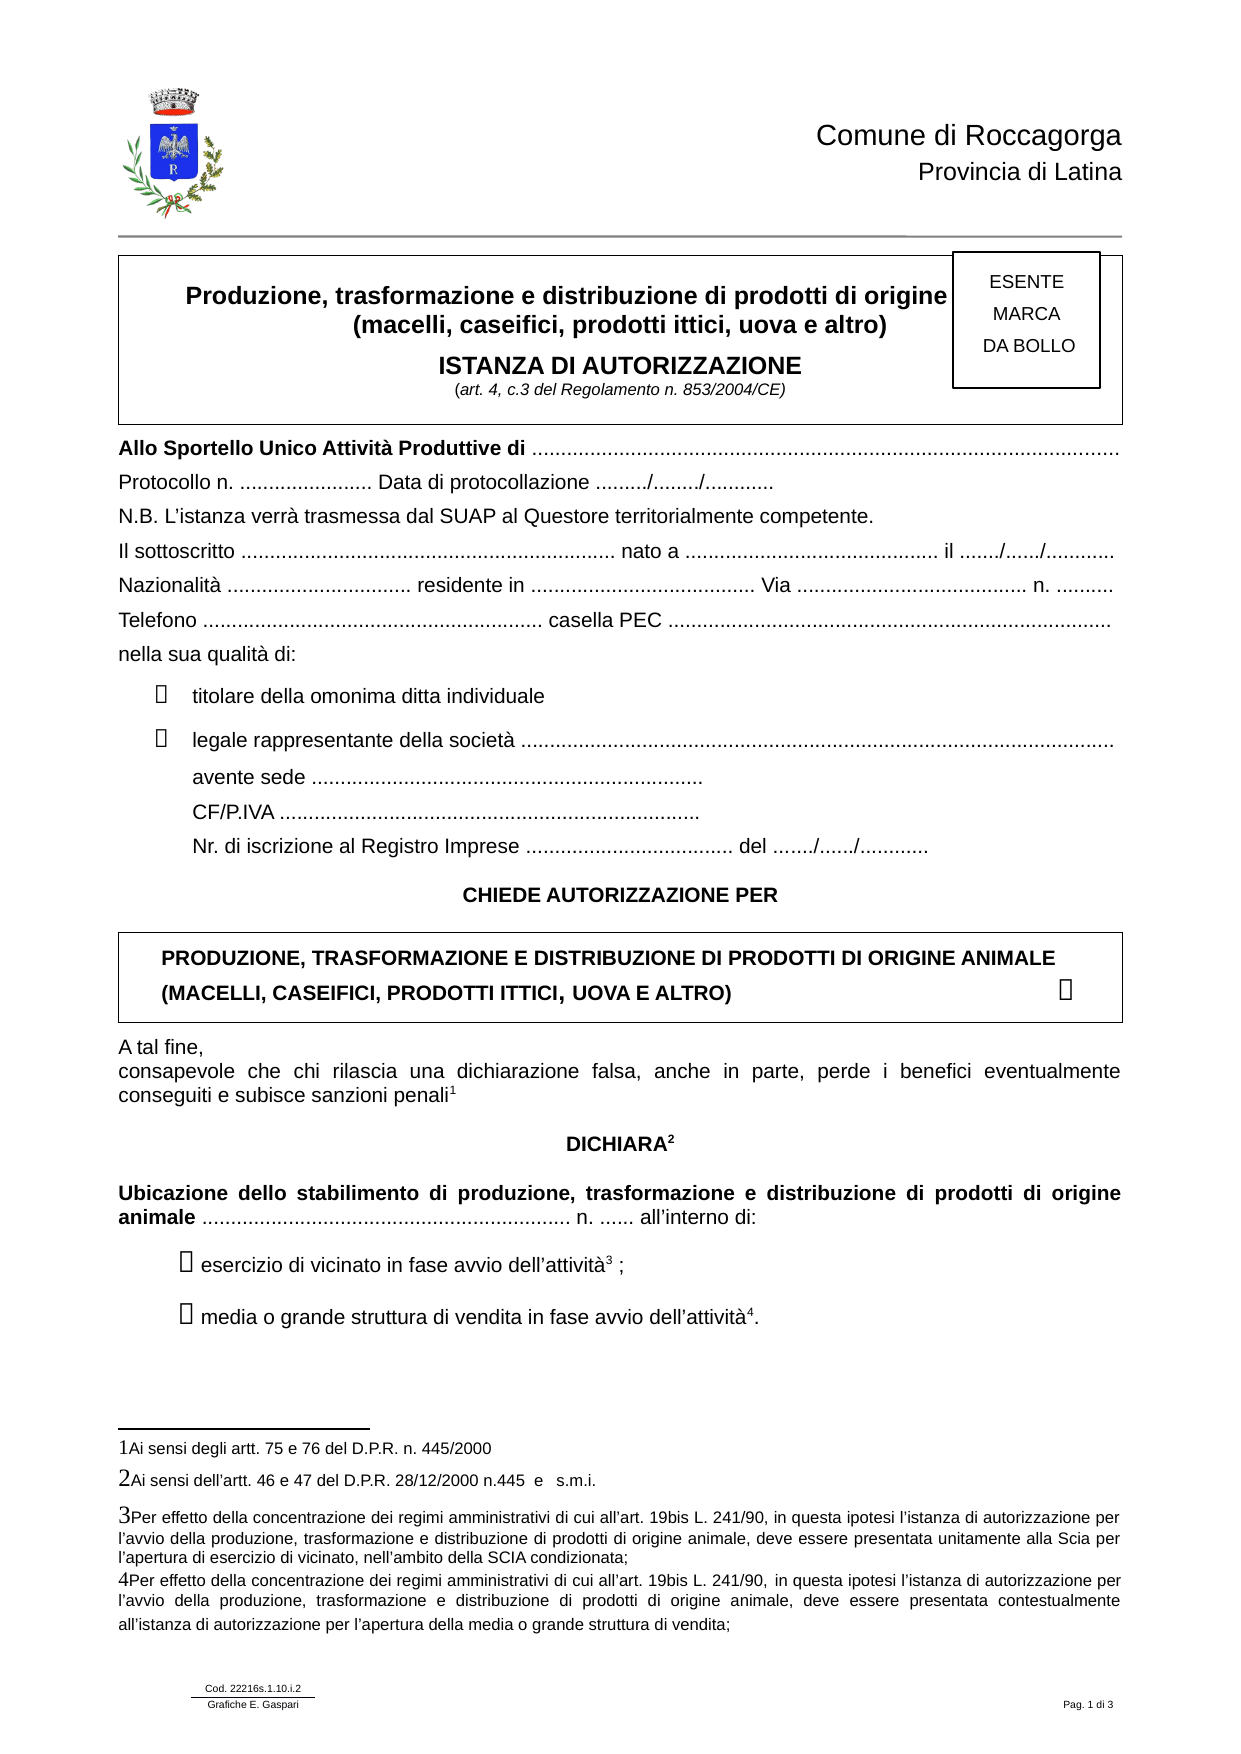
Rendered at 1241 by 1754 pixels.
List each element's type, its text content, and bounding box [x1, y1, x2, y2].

text CF/P.IVA ......................................................................... [192, 799, 1122, 823]
table_header Produzione, trasformazione e distribuzione di prodotti di origine animale (macelli, caseifici, prodotti ittici, uova e altro) ISTANZA DI AUTORIZZAZIONE (art. 4, c.3 del Regolamento n. 853/2004/CE) [119, 256, 1122, 424]
text Ai sensi dell’artt. 46 e 47 del D.P.R. 28/12/2000 n.445 e s.m.i. [118, 1463, 1122, 1492]
text nella sua qualità di: [118, 642, 1122, 666]
text Ubicazione dello stabilimento di produzione, trasformazione e distribuzione di prodotti di origine animale ................................................................ n. ...... all’interno di: [118, 1181, 1122, 1229]
text consapevole che chi rilascia una dichiarazione falsa, anche in parte, perde i benefici eventualmente conseguiti e subisce sanzioni penali [118, 1059, 1122, 1107]
text Comune di Roccagorga [224, 118, 1122, 152]
text CHIEDE AUTORIZZAZIONE PER [118, 883, 1122, 907]
text Ai sensi degli artt. 75 e 76 del D.P.R. n. 445/2000 [118, 1435, 1122, 1459]
text A tal fine, [118, 1035, 1122, 1059]
text Allo Sportello Unico Attività Produttive di [118, 436, 1122, 459]
text Telefono ........................................................... casella PEC ............................................................................. [118, 607, 1122, 631]
text DICHIARA [157, 1132, 1083, 1156]
text Per effetto della concentrazione dei regimi amministrativi di cui all’art. 19bis L. 241/90, in questa ipotesi l’istanza di autorizzazione per l’avvio della produzione, trasformazione e distribuzione di prodotti di origine animale, deve essere presentata contestualmente all’istanza di autorizzazione per l’apertura della media o grande struttura di vendita; [118, 1567, 1122, 1636]
picture [122, 87, 224, 219]
text Provincia di Latina [224, 157, 1122, 185]
text  legale rappresentante della società ....................................................................................................... [153, 721, 1122, 755]
text Il sottoscritto ................................................................. nato a ............................................ il ......./....../............ [118, 539, 1122, 563]
text Nr. di iscrizione al Registro Imprese .................................... del ......./....../............ [192, 834, 1122, 858]
text Per effetto della concentrazione dei regimi amministrativi di cui all’art. 19bis L. 241/90, in questa ipotesi l’istanza di autorizzazione per l’avvio della produzione, trasformazione e distribuzione di prodotti di origine animale, deve essere presentata unitamente alla Scia per l’apertura di esercizio di vicinato, nell’ambito della SCIA condizionata; [118, 1500, 1122, 1567]
text  esercizio di vicinato in fase avvio dell’attività ; [177, 1241, 1122, 1281]
text Nazionalità ................................ residente in ....................................... Via ........................................ n. .......... [118, 573, 1122, 597]
text N.B. L’istanza verrà trasmessa dal SUAP al Questore territorialmente competente. [118, 504, 1122, 528]
table_header PRODUZIONE, TRASFORMAZIONE E DISTRIBUZIONE DI PRODOTTI DI ORIGINE ANIMALE (MACELLI, CASEIFICI, PRODOTTI ITTICI, UOVA E ALTRO)  [119, 933, 1122, 1022]
text  titolare della omonima ditta individuale [153, 676, 1122, 710]
text avente sede .................................................................... [192, 765, 1122, 789]
text  media o grande struttura di vendita in fase avvio dell’attività. [177, 1293, 1122, 1333]
text Protocollo n. ....................... Data di protocollazione ........./......../............ [118, 470, 1122, 494]
